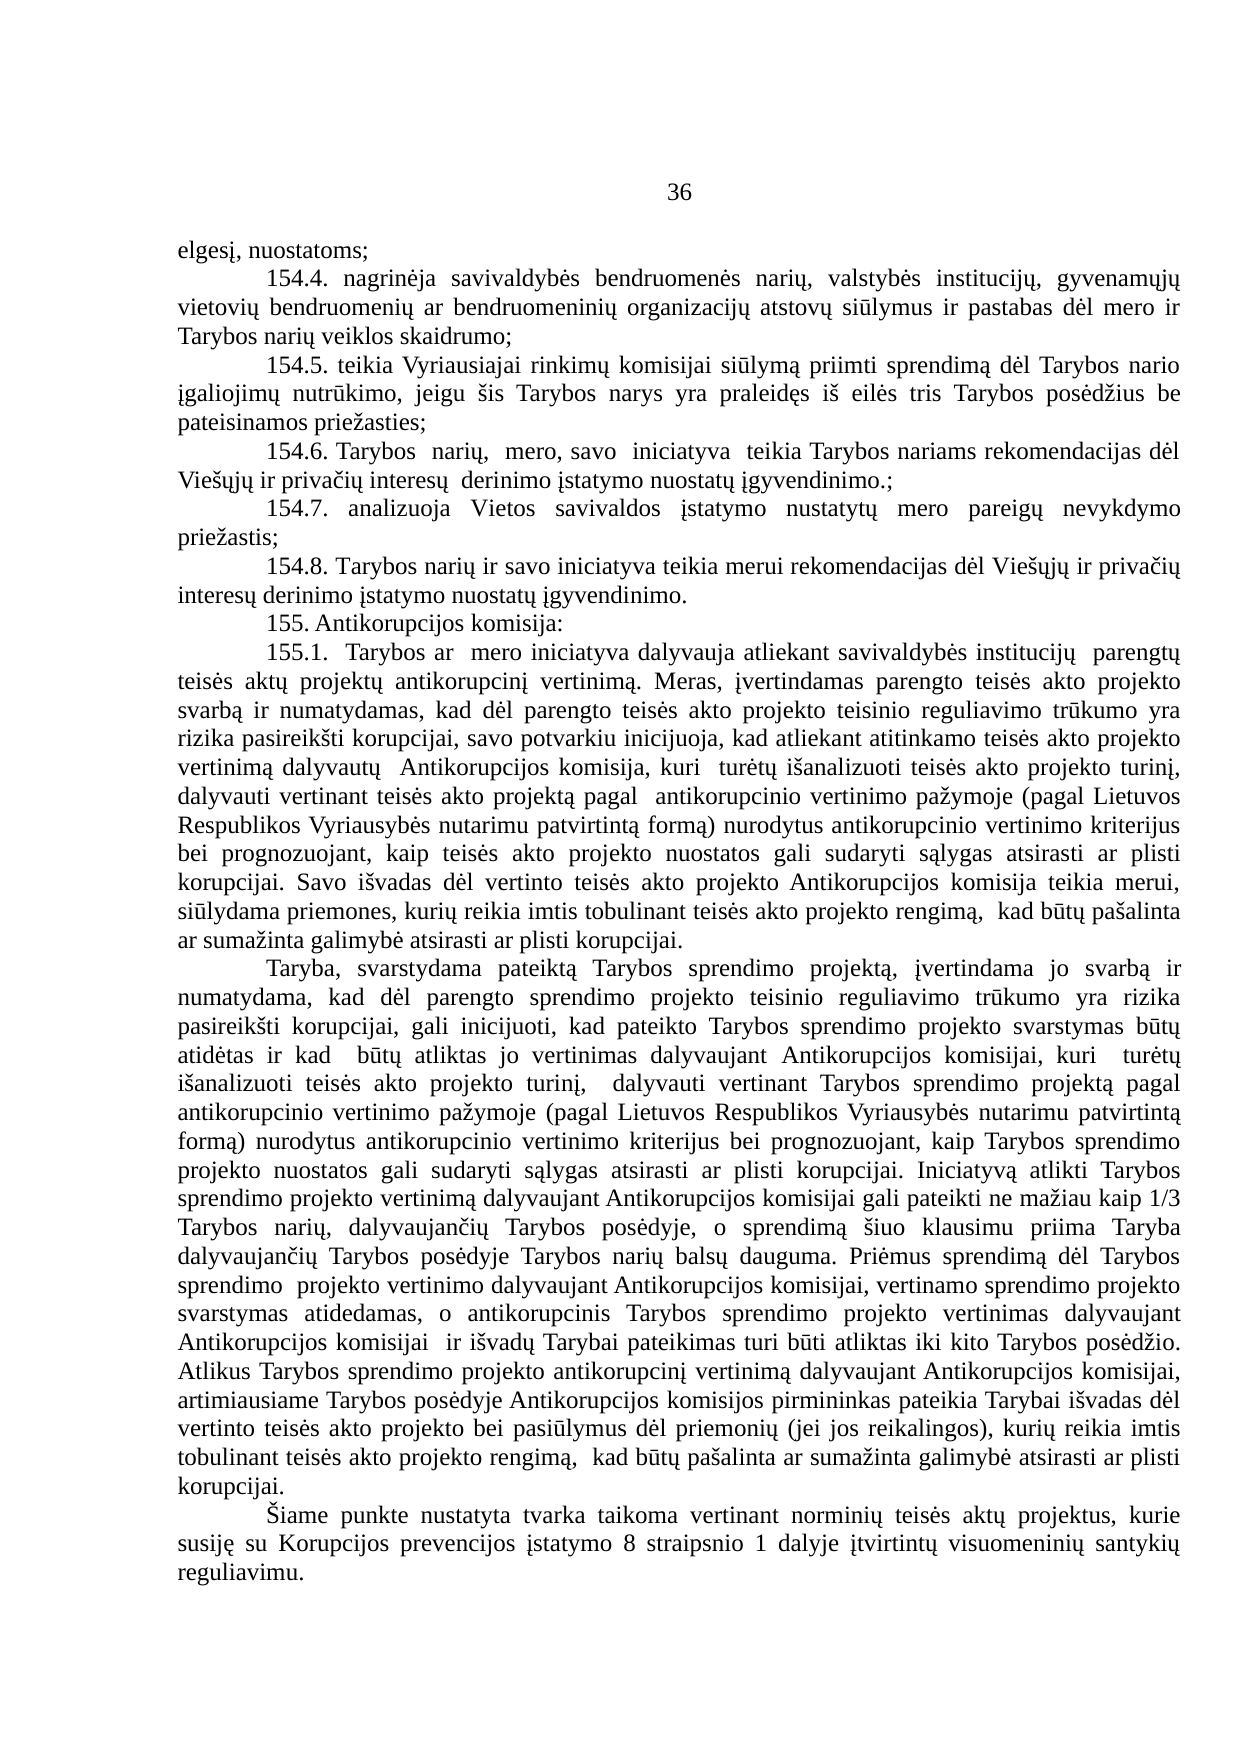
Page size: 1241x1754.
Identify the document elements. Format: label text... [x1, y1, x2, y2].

text 155.1. Tarybos ar mero iniciatyva dalyvauja atliekant savivaldybės institucijų parengtų teisės aktų projektų antikorupcinį vertinimą. Meras, įvertindamas parengto teisės akto projekto svarbą ir numatydamas, kad dėl parengto teisės akto projekto teisinio reguliavimo trūkumo yra rizika pasireikšti korupcijai, savo potvarkiu inicijuoja, kad atliekant atitinkamo teisės akto projekto vertinimą dalyvautų Antikorupcijos komisija, kuri turėtų išanalizuoti teisės akto projekto turinį, dalyvauti vertinant teisės akto projektą pagal antikorupcinio vertinimo pažymoje (pagal Lietuvos Respublikos Vyriausybės nutarimu patvirtintą formą) nurodytus antikorupcinio vertinimo kriterijus bei prognozuojant, kaip teisės akto projekto nuostatos gali sudaryti sąlygas atsirasti ar plisti korupcijai. Savo išvadas dėl vertinto teisės akto projekto Antikorupcijos komisija teikia merui, siūlydama priemones, kurių reikia imtis tobulinant teisės akto projekto rengimą, kad būtų pašalinta ar sumažinta galimybė atsirasti ar plisti korupcijai. [177, 637, 1181, 953]
text 154.7. analizuoja Vietos savivaldos įstatymo nustatytų mero pareigų nevykdymo priežastis; [177, 493, 1181, 551]
text 154.6. Tarybos narių, mero, savo iniciatyva teikia Tarybos nariams rekomendacijas dėl Viešųjų ir privačių interesų derinimo įstatymo nuostatų įgyvendinimo.; [177, 436, 1181, 493]
text Taryba, svarstydama pateiktą Tarybos sprendimo projektą, įvertindama jo svarbą ir numatydama, kad dėl parengto sprendimo projekto teisinio reguliavimo trūkumo yra rizika pasireikšti korupcijai, gali inicijuoti, kad pateikto Tarybos sprendimo projekto svarstymas būtų atidėtas ir kad būtų atliktas jo vertinimas dalyvaujant Antikorupcijos komisijai, kuri turėtų išanalizuoti teisės akto projekto turinį, dalyvauti vertinant Tarybos sprendimo projektą pagal antikorupcinio vertinimo pažymoje (pagal Lietuvos Respublikos Vyriausybės nutarimu patvirtintą formą) nurodytus antikorupcinio vertinimo kriterijus bei prognozuojant, kaip Tarybos sprendimo projekto nuostatos gali sudaryti sąlygas atsirasti ar plisti korupcijai. Iniciatyvą atlikti Tarybos sprendimo projekto vertinimą dalyvaujant Antikorupcijos komisijai gali pateikti ne mažiau kaip 1/3 Tarybos narių, dalyvaujančių Tarybos posėdyje, o sprendimą šiuo klausimu priima Taryba dalyvaujančių Tarybos posėdyje Tarybos narių balsų dauguma. Priėmus sprendimą dėl Tarybos sprendimo projekto vertinimo dalyvaujant Antikorupcijos komisijai, vertinamo sprendimo projekto svarstymas atidedamas, o antikorupcinis Tarybos sprendimo projekto vertinimas dalyvaujant Antikorupcijos komisijai ir išvadų Tarybai pateikimas turi būti atliktas iki kito Tarybos posėdžio. Atlikus Tarybos sprendimo projekto antikorupcinį vertinimą dalyvaujant Antikorupcijos komisijai, artimiausiame Tarybos posėdyje Antikorupcijos komisijos pirmininkas pateikia Tarybai išvadas dėl vertinto teisės akto projekto bei pasiūlymus dėl priemonių (jei jos reikalingos), kurių reikia imtis tobulinant teisės akto projekto rengimą, kad būtų pašalinta ar sumažinta galimybė atsirasti ar plisti korupcijai. [177, 953, 1181, 1500]
text 154.5. teikia Vyriausiajai rinkimų komisijai siūlymą priimti sprendimą dėl Tarybos nario įgaliojimų nutrūkimo, jeigu šis Tarybos narys yra praleidęs iš eilės tris Tarybos posėdžius be pateisinamos priežasties; [177, 350, 1181, 436]
text 154.4. nagrinėja savivaldybės bendruomenės narių, valstybės institucijų, gyvenamųjų vietovių bendruomenių ar bendruomeninių organizacijų atstovų siūlymus ir pastabas dėl mero ir Tarybos narių veiklos skaidrumo; [177, 263, 1181, 350]
text Šiame punkte nustatyta tvarka taikoma vertinant norminių teisės aktų projektus, kurie susiję su Korupcijos prevencijos įstatymo 8 straipsnio 1 dalyje įtvirtintų visuomeninių santykių reguliavimu. [177, 1500, 1181, 1586]
text 155. Antikorupcijos komisija: [177, 608, 1181, 637]
text 154.8. Tarybos narių ir savo iniciatyva teikia merui rekomendacijas dėl Viešųjų ir privačių interesų derinimo įstatymo nuostatų įgyvendinimo. [177, 551, 1181, 608]
text elgesį, nuostatoms; [177, 235, 1181, 263]
